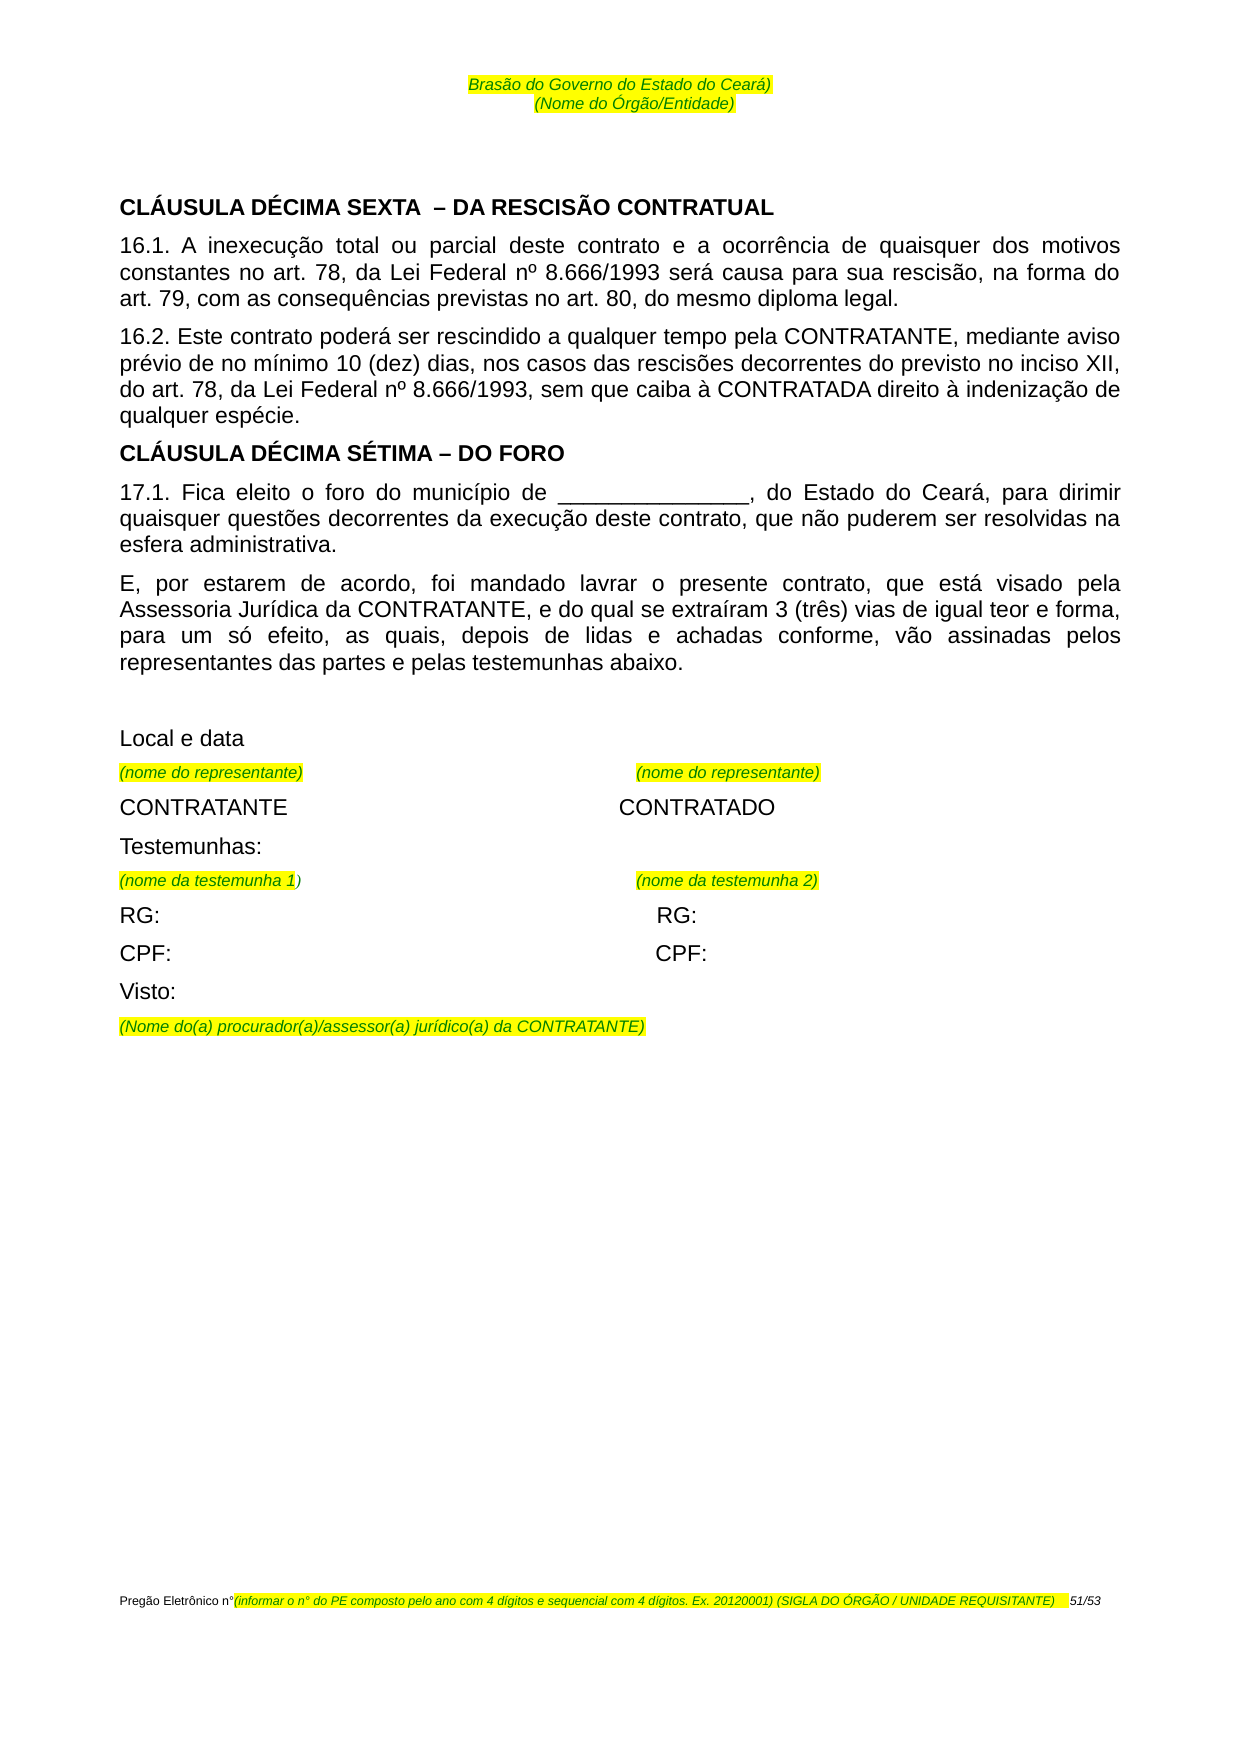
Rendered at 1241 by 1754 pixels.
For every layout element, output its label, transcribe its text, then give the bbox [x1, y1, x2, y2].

text CLÁUSULA DÉCIMA SÉTIMA – DO FORO [119, 440, 1121, 467]
text 16.2. Este contrato poderá ser rescindido a qualquer tempo pela CONTRATANTE, mediante aviso prévio de no mínimo 10 (dez) dias, nos casos das rescisões decorrentes do previsto no inciso XII, do art. 78, da Lei Federal nº 8.666/1993, sem que caiba à CONTRATADA direito à indenização de qualquer espécie. [119, 323, 1121, 428]
text 16.1. A inexecução total ou parcial deste contrato e a ocorrência de quaisquer dos motivos constantes no art. 78, da Lei Federal nº 8.666/1993 será causa para sua rescisão, na forma do art. 79, com as consequências previstas no art. 80, do mesmo diploma legal. [119, 232, 1121, 311]
text CLÁUSULA DÉCIMA SEXTA – DA RESCISÃO CONTRATUAL [119, 194, 1121, 220]
text Visto: [119, 978, 1121, 1005]
text Local e data [119, 725, 1121, 751]
text CONTRATANTE CONTRATADO [119, 794, 1121, 821]
text 17.1. Fica eleito o foro do município de _______________, do Estado do Ceará, para dirimir quaisquer questões decorrentes da execução deste contrato, que não puderem ser resolvidas na esfera administrativa. [119, 479, 1121, 558]
text Testemunhas: [119, 833, 1121, 859]
text RG: RG: [119, 902, 1121, 928]
text CPF: CPF: [119, 940, 1121, 966]
text (Nome do(a) procurador(a)/assessor(a) jurídico(a) da CONTRATANTE) [119, 1017, 1121, 1036]
text E, por estarem de acordo, foi mandado lavrar o presente contrato, que está visado pela Assessoria Jurídica da CONTRATANTE, e do qual se extraíram 3 (três) vias de igual teor e forma, para um só efeito, as quais, depois de lidas e achadas conforme, vão assinadas pelos representantes das partes e pelas testemunhas abaixo. [119, 569, 1121, 675]
text (nome do representante) (nome do representante) [119, 763, 1121, 782]
text (nome da testemunha 1) (nome da testemunha 2) [119, 871, 1121, 890]
